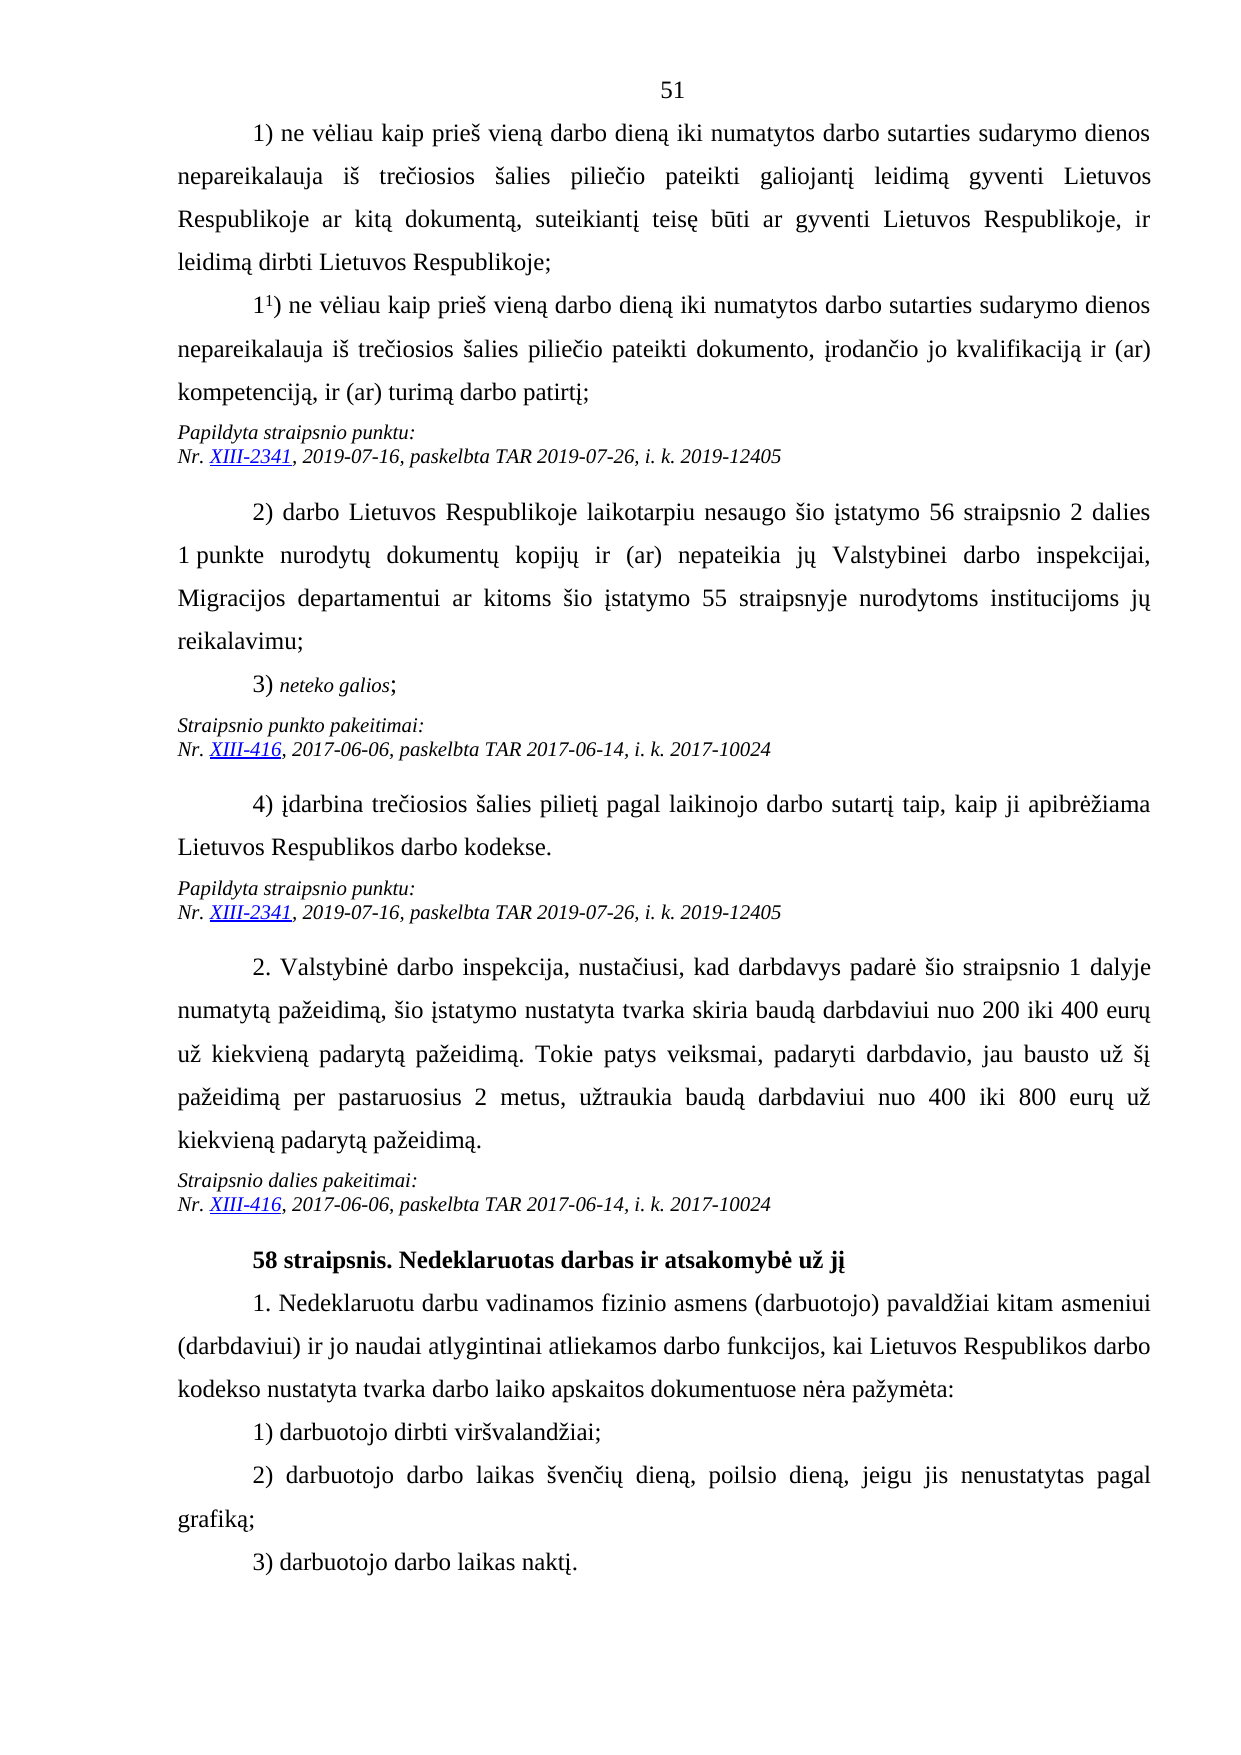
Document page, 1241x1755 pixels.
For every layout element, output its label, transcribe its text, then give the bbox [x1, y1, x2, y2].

text 2) darbuotojo darbo laikas švenčių dieną, poilsio dieną, jeigu jis nenustatytas pagal grafiką; [177, 1461, 1152, 1532]
text 1. Nedeklaruotu darbu vadinamos fizinio asmens (darbuotojo) pavaldžiai kitam asmeniui (darbdaviui) ir jo naudai atlygintinai atliekamos darbo funkcijos, kai Lietuvos Respublikos darbo kodekso nustatyta tvarka darbo laiko apskaitos dokumentuose nėra pažymėta: [177, 1288, 1152, 1403]
text Nr. XIII-2341, 2019-07-16, paskelbta TAR 2019-07-26, i. k. 2019-12405 [177, 444, 1152, 468]
text 1) ne vėliau kaip prieš vieną darbo dieną iki numatytos darbo sutarties sudarymo dienos nepareikalauja iš trečiosios šalies piliečio pateikti galiojantį leidimą gyventi Lietuvos Respublikoje ar kitą dokumentą, suteikiantį teisę būti ar gyventi Lietuvos Respublikoje, ir leidimą dirbti Lietuvos Respublikoje; [177, 118, 1152, 276]
text 3) neteko galios; [177, 669, 1152, 698]
text Nr. XIII-2341, 2019-07-16, paskelbta TAR 2019-07-26, i. k. 2019-12405 [177, 900, 1152, 924]
text 4) įdarbina trečiosios šalies pilietį pagal laikinojo darbo sutartį taip, kaip ji apibrėžiama Lietuvos Respublikos darbo kodekse. [177, 789, 1152, 861]
text 1) darbuotojo dirbti viršvalandžiai; [177, 1417, 1152, 1446]
text 2) darbo Lietuvos Respublikoje laikotarpiu nesaugo šio įstatymo 56 straipsnio 2 dalies 1 punkte nurodytų dokumentų kopijų ir (ar) nepateikia jų Valstybinei darbo inspekcijai, Migracijos departamentui ar kitoms šio įstatymo 55 straipsnyje nurodytoms institucijoms jų reikalavimu; [177, 497, 1152, 655]
text Straipsnio punkto pakeitimai: [177, 712, 1152, 737]
text Straipsnio dalies pakeitimai: [177, 1168, 1152, 1192]
text Nr. XIII-416, 2017-06-06, paskelbta TAR 2017-06-14, i. k. 2017-10024 [177, 1192, 1152, 1216]
text 58 straipsnis. Nedeklaruotas darbas ir atsakomybė už jį [177, 1245, 1152, 1274]
text 2. Valstybinė darbo inspekcija, nustačiusi, kad darbdavys padarė šio straipsnio 1 dalyje numatytą pažeidimą, šio įstatymo nustatyta tvarka skiria baudą darbdaviui nuo 200 iki 400 eurų už kiekvieną padarytą pažeidimą. Tokie patys veiksmai, padaryti darbdavio, jau bausto už šį pažeidimą per pastaruosius 2 metus, užtraukia baudą darbdaviui nuo 400 iki 800 eurų už kiekvieną padarytą pažeidimą. [177, 952, 1152, 1154]
text 3) darbuotojo darbo laikas naktį. [177, 1547, 1152, 1576]
text Papildyta straipsnio punktu: [177, 420, 1152, 444]
text Nr. XIII-416, 2017-06-06, paskelbta TAR 2017-06-14, i. k. 2017-10024 [177, 737, 1152, 761]
text 11) ne vėliau kaip prieš vieną darbo dieną iki numatytos darbo sutarties sudarymo dienos nepareikalauja iš trečiosios šalies piliečio pateikti dokumento, įrodančio jo kvalifikaciją ir (ar) kompetenciją, ir (ar) turimą darbo patirtį; [177, 291, 1152, 406]
text Papildyta straipsnio punktu: [177, 876, 1152, 900]
